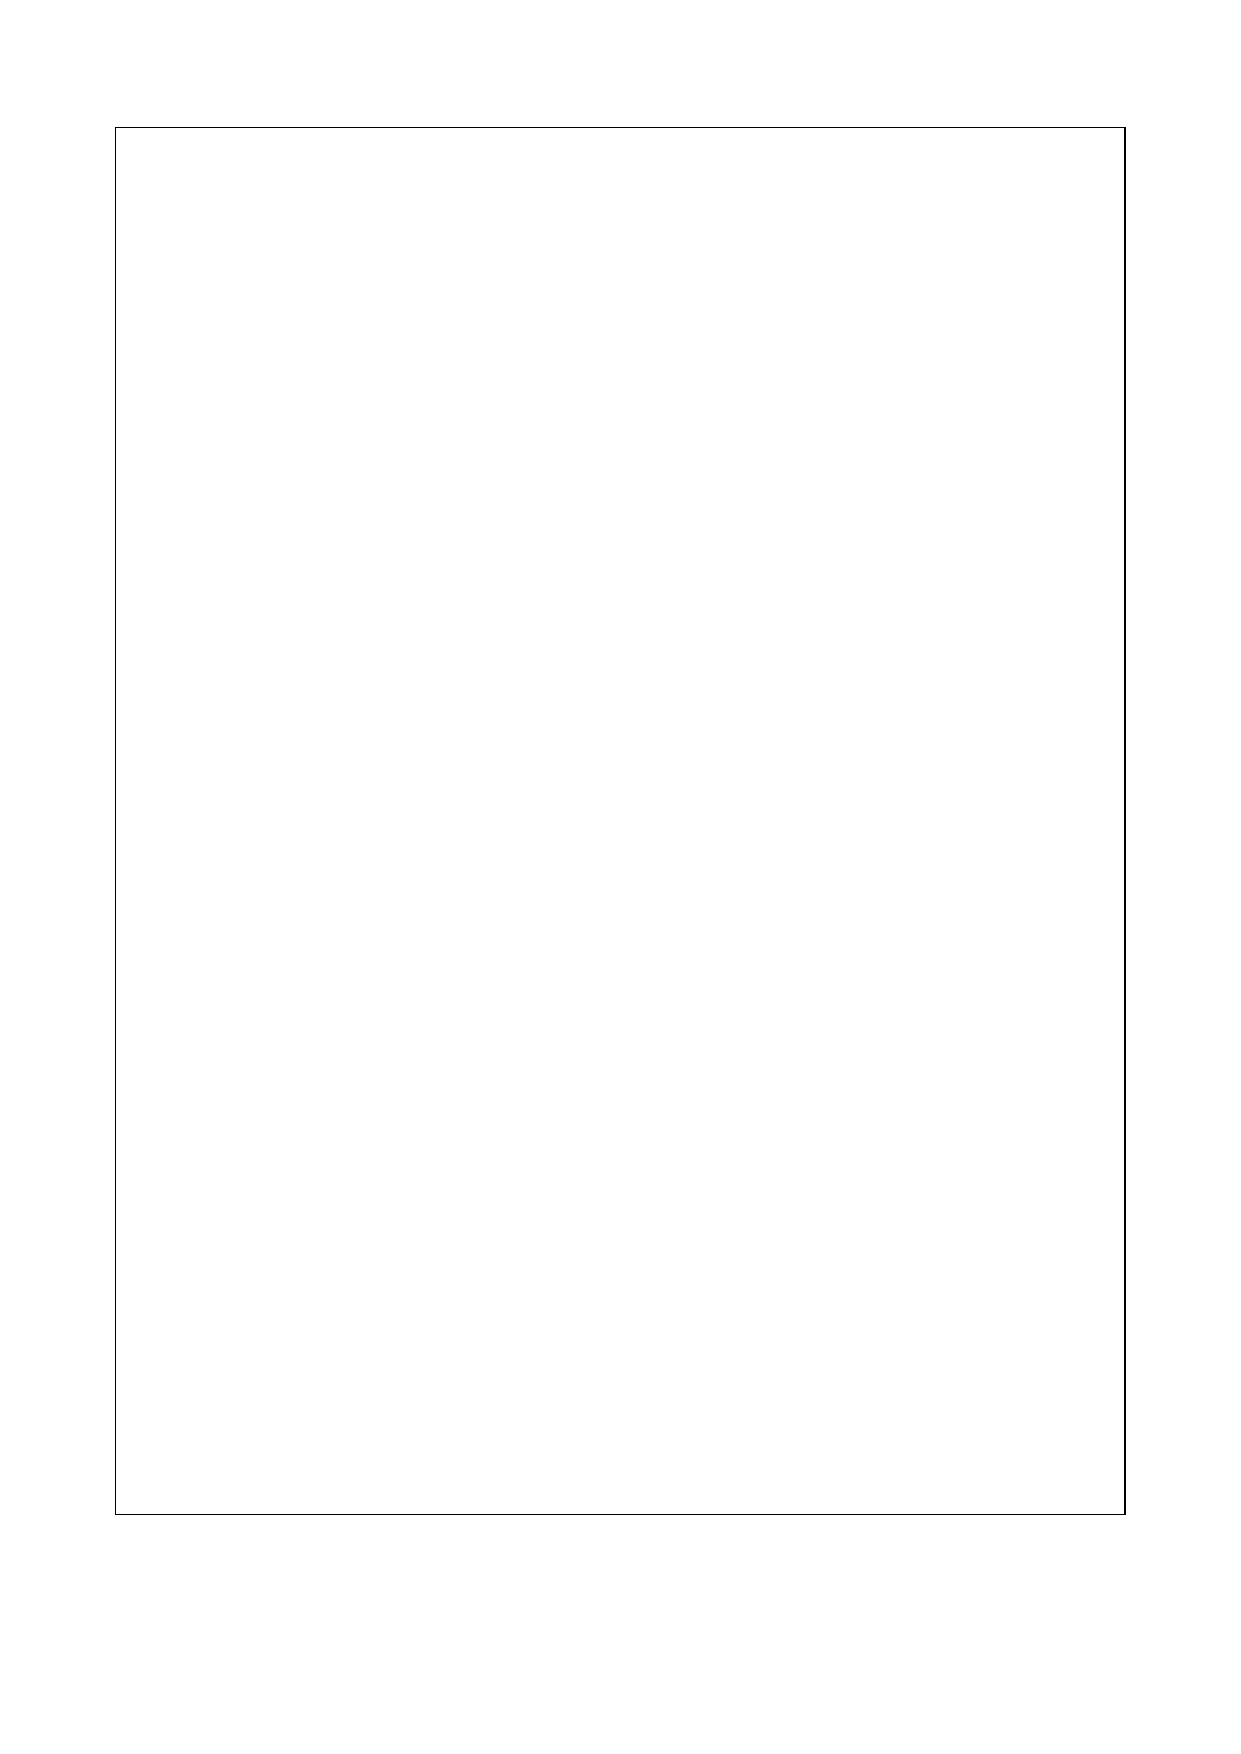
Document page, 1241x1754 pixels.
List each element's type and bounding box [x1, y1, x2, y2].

table_cell [116, 128, 1124, 1514]
